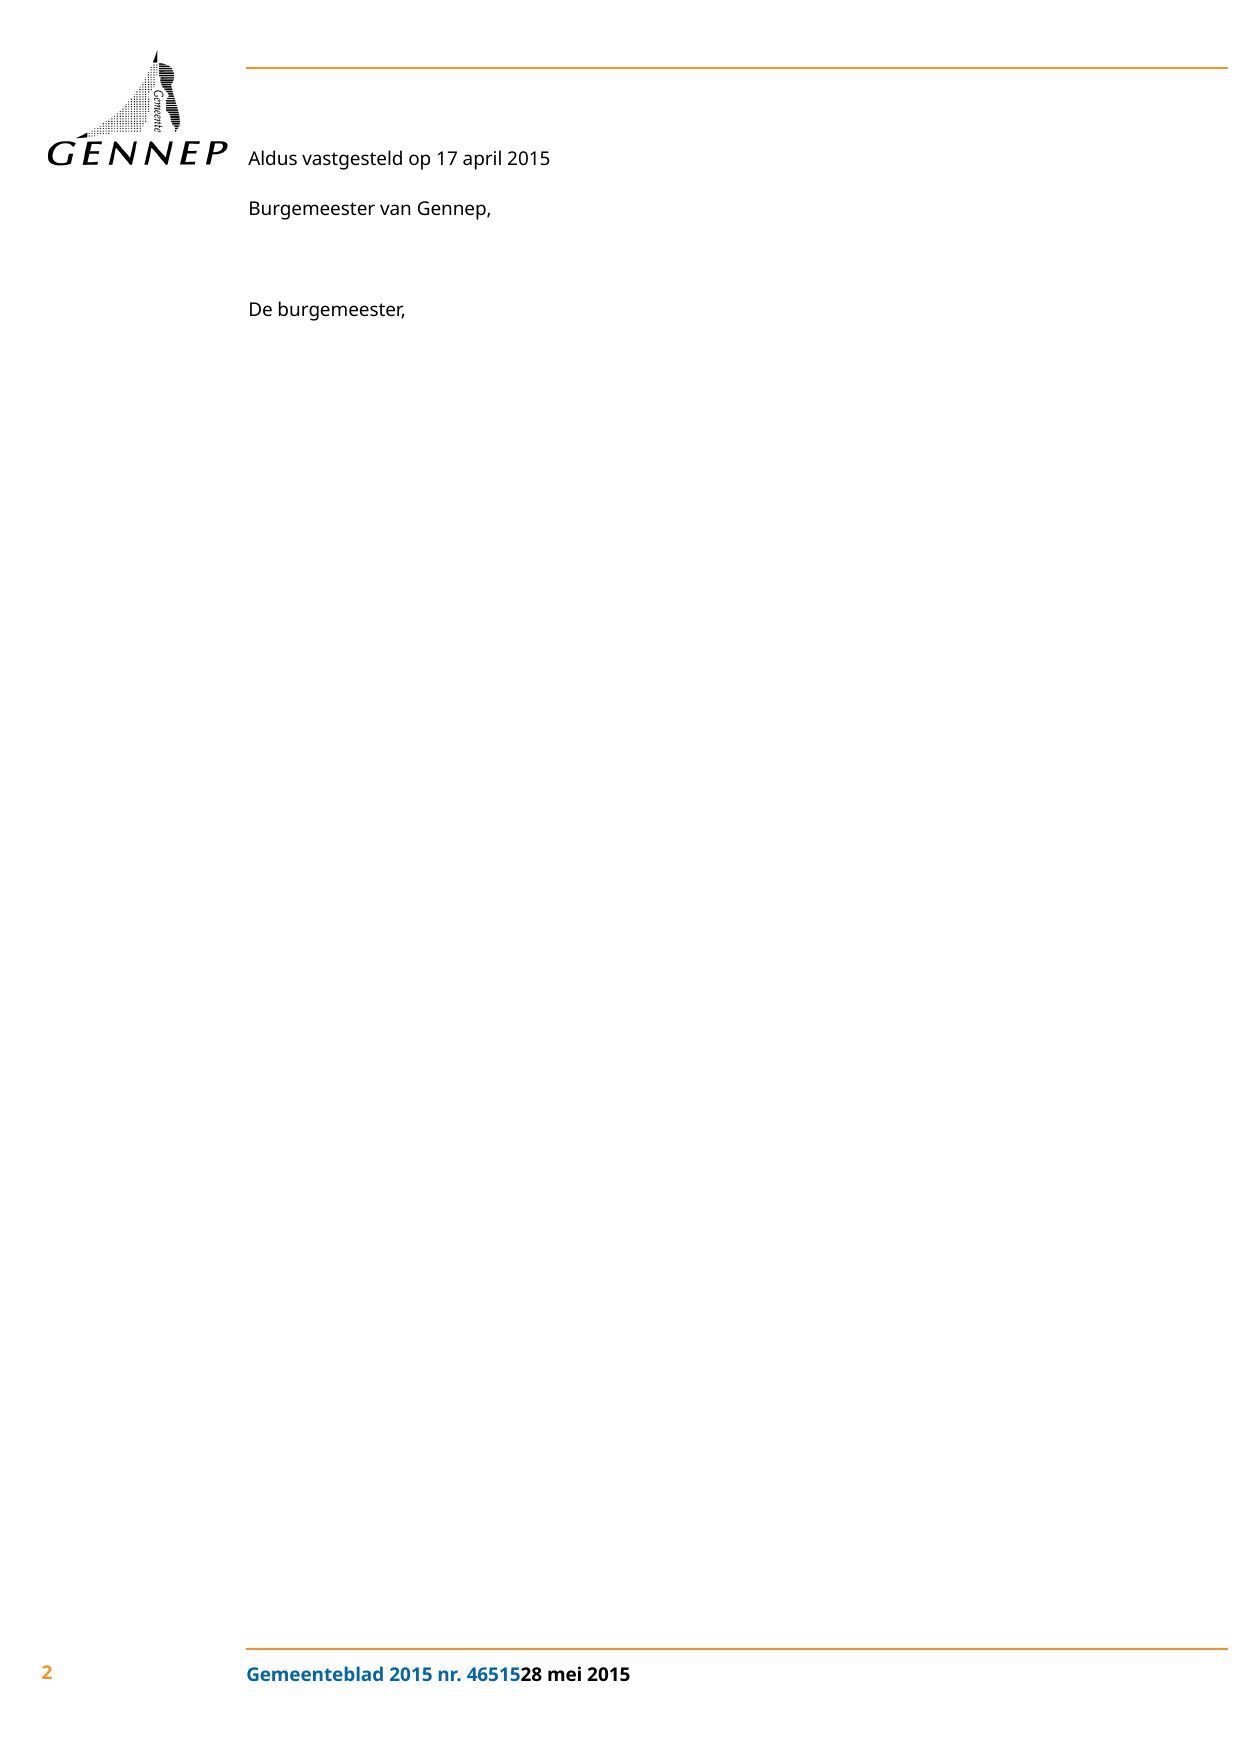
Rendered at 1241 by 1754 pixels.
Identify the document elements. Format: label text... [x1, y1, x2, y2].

text Burgemeester van Gennep, [248, 196, 1152, 221]
text De burgemeester, [248, 296, 1152, 322]
text Aldus vastgesteld op 17 april 2015 [248, 145, 1152, 171]
picture [41, 47, 231, 172]
